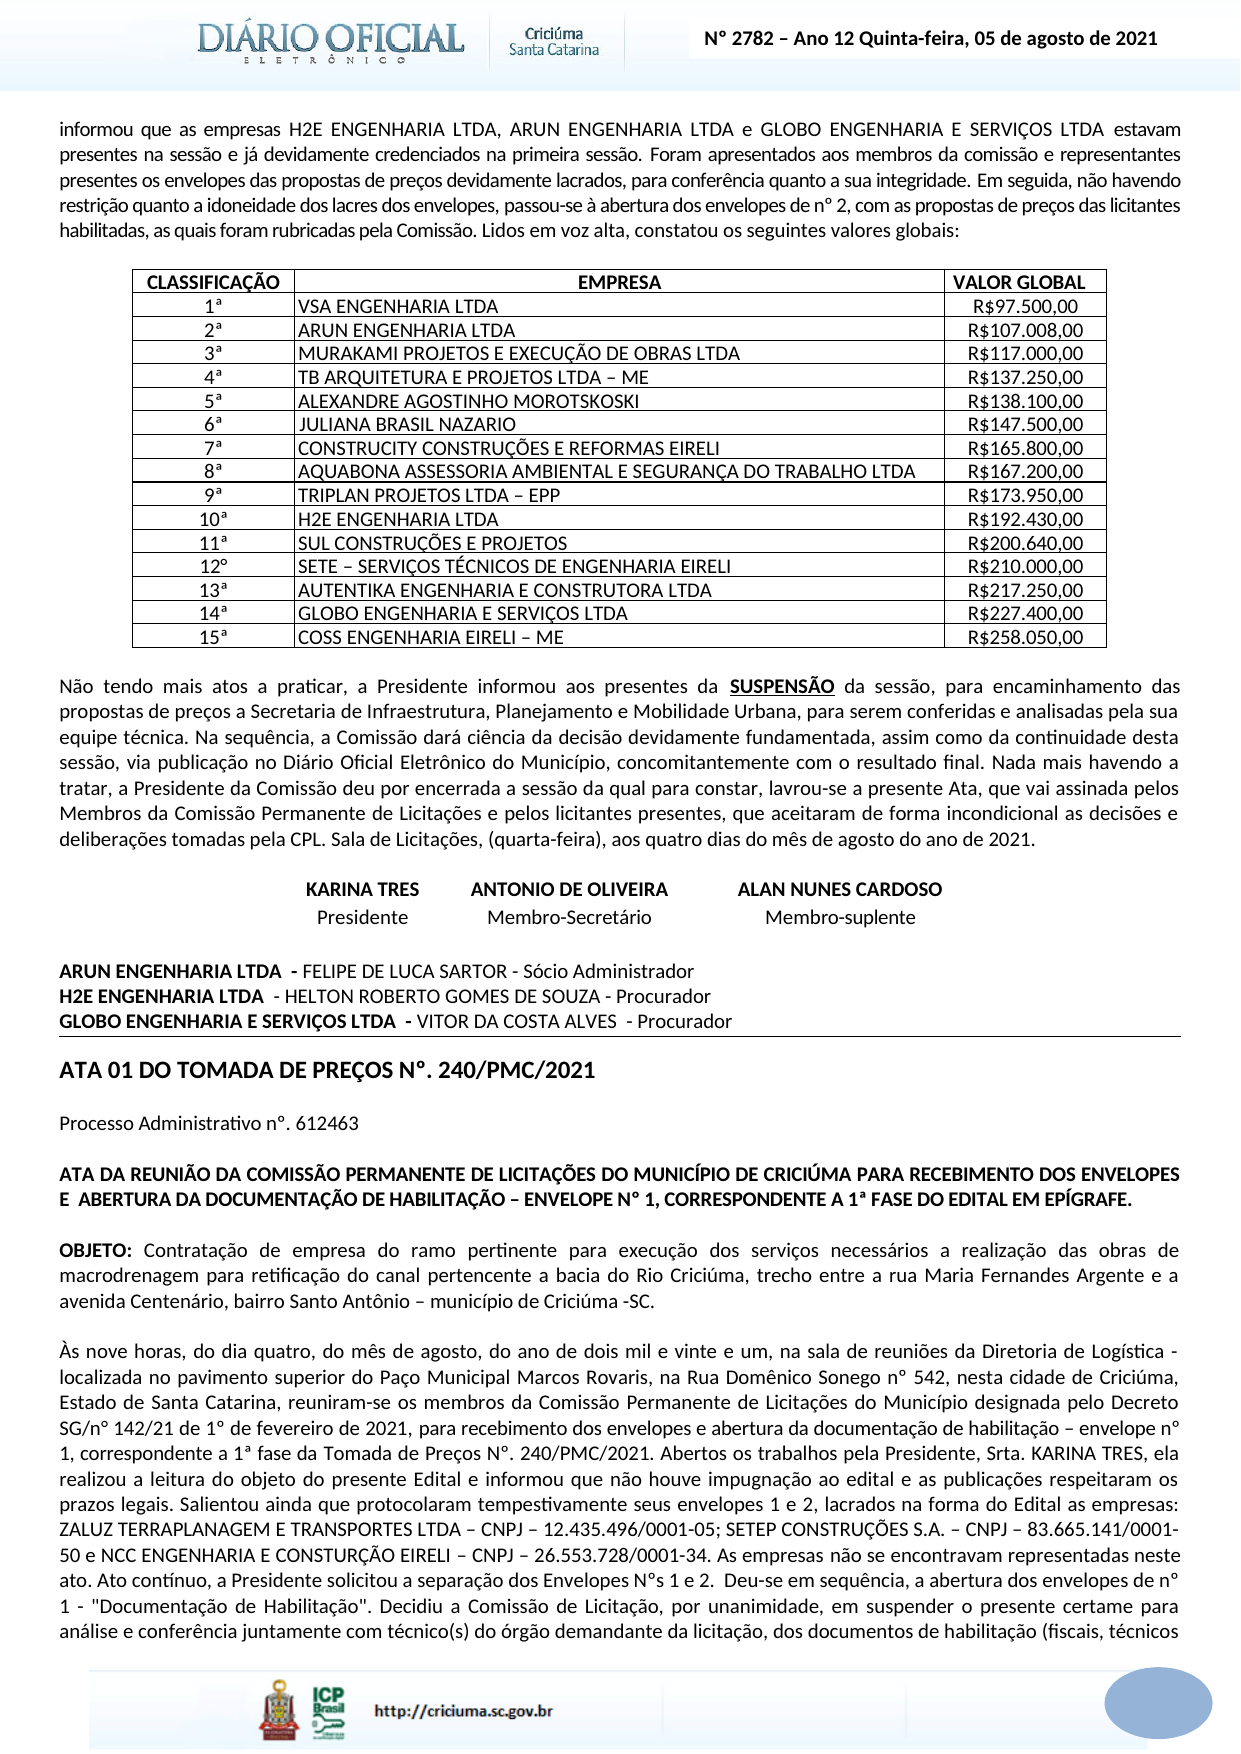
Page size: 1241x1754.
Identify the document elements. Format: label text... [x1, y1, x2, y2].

text OBJETO: Contratação de empresa do ramo pertinente para execução dos serviços necessários a realização das obras de macrodrenagem para retificação do canal pertencente a bacia do Rio Criciúma, trecho entre a rua Maria Fernandes Argente e a avenida Centenário, bairro Santo Antônio – município de Criciúma -SC. [59, 1237, 1181, 1313]
table_cell SUL CONSTRUÇÕES E PROJETOS [295, 530, 944, 552]
table_cell R$258.050,00 [945, 624, 1106, 647]
table_cell 5ª [133, 388, 294, 410]
table_cell MURAKAMI PROJETOS E EXECUÇÃO DE OBRAS LTDA [295, 341, 944, 363]
table_header ALAN NUNES CARDOSO [717, 877, 968, 904]
table_cell CONSTRUCITY CONSTRUÇÕES E REFORMAS EIRELI [295, 435, 944, 458]
table_cell R$227.400,00 [945, 601, 1106, 623]
table_cell VSA ENGENHARIA LTDA [295, 293, 944, 316]
table_cell R$107.008,00 [945, 317, 1106, 339]
table_cell 12° [133, 553, 294, 576]
table_cell 6ª [133, 411, 294, 434]
text Não tendo mais atos a praticar, a Presidente informou aos presentes da SUSPENSÃO da sessão, para encaminhamento das propostas de preços a Secretaria de Infraestrutura, Planejamento e Mobilidade Urbana, para serem conferidas e analisadas pela sua equipe técnica. Na sequência, a Comissão dará ciência da decisão devidamente fundamentada, assim como da continuidade desta sessão, via publicação no Diário Oficial Eletrônico do Município, concomitantemente com o resultado final. Nada mais havendo a tratar, a Presidente da Comissão deu por encerrada a sessão da qual para constar, lavrou-se a presente Ata, que vai assinada pelos Membros da Comissão Permanente de Licitações e pelos licitantes presentes, que aceitaram de forma incondicional as decisões e deliberações tomadas pela CPL. Sala de Licitações, (quarta-feira), aos quatro dias do mês de agosto do ano de 2021. [59, 673, 1181, 851]
table_cell R$138.100,00 [945, 388, 1106, 410]
table_cell R$117.000,00 [945, 341, 1106, 363]
table_cell R$200.640,00 [945, 530, 1106, 552]
table_cell R$167.200,00 [945, 459, 1106, 481]
table_cell R$147.500,00 [945, 411, 1106, 434]
text ATA DA REUNIÃO DA COMISSÃO PERMANENTE DE LICITAÇÕES DO MUNICÍPIO DE CRICIÚMA PARA RECEBIMENTO DOS ENVELOPES E ABERTURA DA DOCUMENTAÇÃO DE HABILITAÇÃO – ENVELOPE Nº 1, CORRESPONDENTE A 1ª FASE DO EDITAL EM EPÍGRAFE. [59, 1161, 1181, 1212]
table_cell R$165.800,00 [945, 435, 1106, 458]
table_cell 2ª [133, 317, 294, 339]
text ARUN ENGENHARIA LTDA - FELIPE DE LUCA SARTOR - Sócio Administrador [59, 958, 1181, 983]
table_header CLASSIFICAÇÃO [133, 270, 294, 292]
table_header ANTONIO DE OLIVEIRA [451, 877, 717, 904]
table_cell 7ª [133, 435, 294, 458]
table_cell 1ª [133, 293, 294, 316]
table_cell Membro-suplente [717, 905, 968, 932]
table_cell TRIPLAN PROJETOS LTDA – EPP [295, 483, 944, 505]
table_cell ALEXANDRE AGOSTINHO MOROTSKOSKI [295, 388, 944, 410]
table_cell Membro-Secretário [451, 905, 717, 932]
table_cell H2E ENGENHARIA LTDA [295, 506, 944, 529]
table_cell 15ª [133, 624, 294, 647]
table_cell 8ª [133, 459, 294, 481]
table_cell R$210.000,00 [945, 553, 1106, 576]
text Às nove horas, do dia quatro, do mês de agosto, do ano de dois mil e vinte e um, na sala de reuniões da Diretoria de Logística - localizada no pavimento superior do Paço Municipal Marcos Rovaris, na Rua Domênico Sonego nº 542, nesta cidade de Criciúma, Estado de Santa Catarina, reuniram-se os membros da Comissão Permanente de Licitações do Município designada pelo Decreto SG/n° 142/21 de 1º de fevereiro de 2021, para recebimento dos envelopes e abertura da documentação de habilitação – envelope nº 1, correspondente a 1ª fase da Tomada de Preços Nº. 240/PMC/2021. Abertos os trabalhos pela Presidente, Srta. KARINA TRES, ela realizou a leitura do objeto do presente Edital e informou que não houve impugnação ao edital e as publicações respeitaram os prazos legais. Salientou ainda que protocolaram tempestivamente seus envelopes 1 e 2, lacrados na forma do Edital as empresas: ZALUZ TERRAPLANAGEM E TRANSPORTES LTDA – CNPJ – 12.435.496/0001-05; SETEP CONSTRUÇÕES S.A. – CNPJ – 83.665.141/0001-50 e NCC ENGENHARIA E CONSTURÇÃO EIRELI – CNPJ – 26.553.728/0001-34. As empresas não se encontravam representadas neste ato. Ato contínuo, a Presidente solicitou a separação dos Envelopes Nºs 1 e 2. Deu-se em sequência, a abertura dos envelopes de nº 1 - "Documentação de Habilitação". Decidiu a Comissão de Licitação, por unanimidade, em suspender o presente certame para análise e conferência juntamente com técnico(s) do órgão demandante da licitação, dos documentos de habilitação (fiscais, técnicos [59, 1339, 1181, 1644]
table_cell 13ª [133, 577, 294, 599]
text Processo Administrativo nº. 612463 [59, 1110, 1183, 1135]
table_cell R$192.430,00 [945, 506, 1106, 529]
table_cell 9ª [133, 483, 294, 505]
table_header KARINA TRES [274, 877, 451, 904]
text H2E ENGENHARIA LTDA - HELTON ROBERTO GOMES DE SOUZA - Procurador [59, 983, 1181, 1009]
table_cell R$97.500,00 [945, 293, 1106, 316]
table_cell ARUN ENGENHARIA LTDA [295, 317, 944, 339]
table_header EMPRESA [295, 270, 944, 292]
table_cell 14ª [133, 601, 294, 623]
table_cell AQUABONA ASSESSORIA AMBIENTAL E SEGURANÇA DO TRABALHO LTDA [295, 459, 944, 481]
table_cell 3ª [133, 341, 294, 363]
table_cell R$217.250,00 [945, 577, 1106, 599]
table_cell 11ª [133, 530, 294, 552]
text informou que as empresas H2E ENGENHARIA LTDA, ARUN ENGENHARIA LTDA e GLOBO ENGENHARIA E SERVIÇOS LTDA estavam presentes na sessão e já devidamente credenciados na primeira sessão. Foram apresentados aos membros da comissão e representantes presentes os envelopes das propostas de preços devidamente lacrados, para conferência quanto a sua integridade. Em seguida, não havendo restrição quanto a idoneidade dos lacres dos envelopes, passou-se à abertura dos envelopes de nº 2, com as propostas de preços das licitantes habilitadas, as quais foram rubricadas pela Comissão. Lidos em voz alta, constatou os seguintes valores globais: [59, 116, 1181, 243]
table_cell GLOBO ENGENHARIA E SERVIÇOS LTDA [295, 601, 944, 623]
table_cell R$173.950,00 [945, 483, 1106, 505]
text GLOBO ENGENHARIA E SERVIÇOS LTDA - VITOR DA COSTA ALVES - Procurador [59, 1009, 1181, 1036]
table_cell JULIANA BRASIL NAZARIO [295, 411, 944, 434]
table_cell R$137.250,00 [945, 364, 1106, 387]
table_cell 4ª [133, 364, 294, 387]
table_cell SETE – SERVIÇOS TÉCNICOS DE ENGENHARIA EIRELI [295, 553, 944, 576]
table_cell Presidente [274, 905, 451, 932]
table_cell AUTENTIKA ENGENHARIA E CONSTRUTORA LTDA [295, 577, 944, 599]
text ATA 01 DO TOMADA DE PREÇOS Nº. 240/PMC/2021 [59, 1054, 1183, 1084]
table_cell 10ª [133, 506, 294, 529]
table_header VALOR GLOBAL [945, 270, 1106, 292]
table_cell COSS ENGENHARIA EIRELI – ME [295, 624, 944, 647]
table_cell TB ARQUITETURA E PROJETOS LTDA – ME [295, 364, 944, 387]
